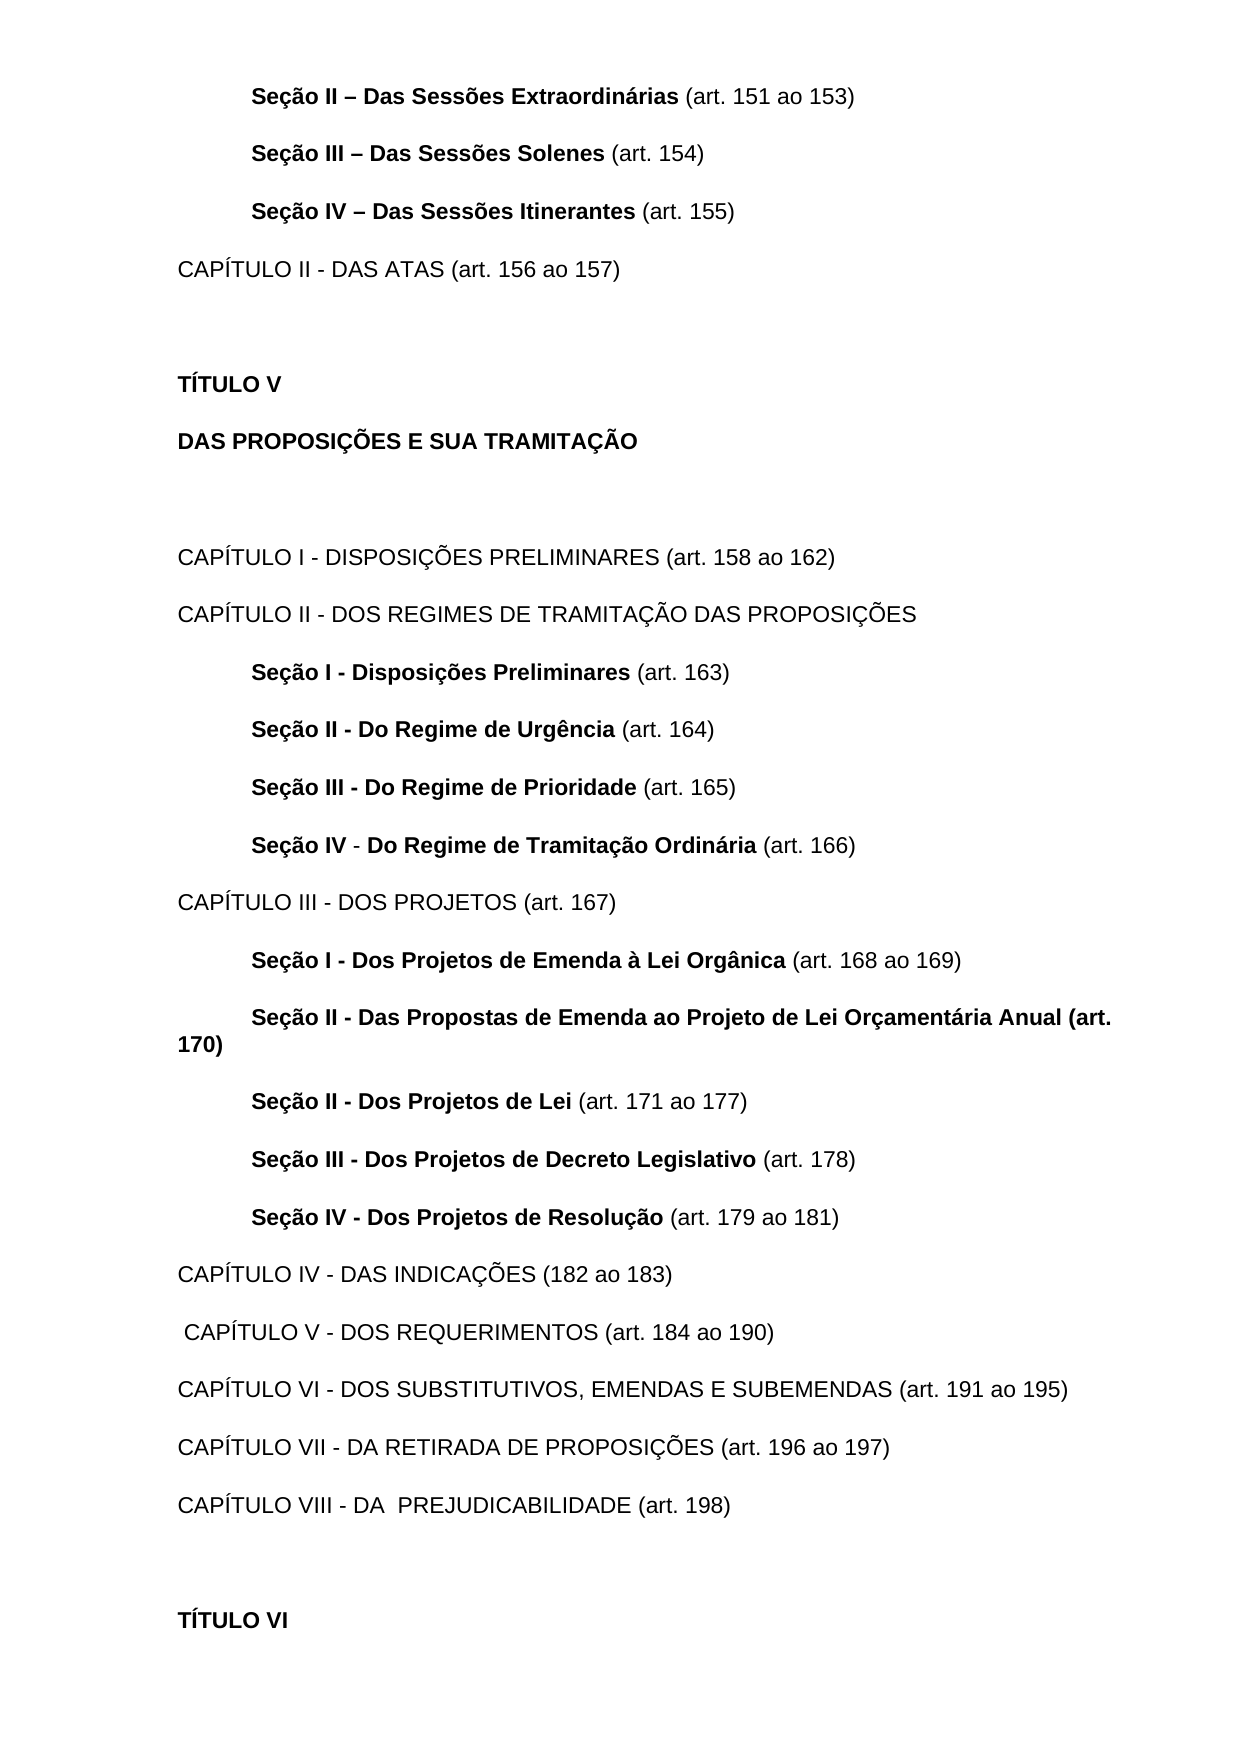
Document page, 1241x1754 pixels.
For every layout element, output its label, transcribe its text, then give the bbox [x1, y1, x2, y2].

subtitle Seção IV – Das Sessões Itinerantes (art. 155) [177, 198, 1152, 224]
subtitle CAPÍTULO VIII - DA PREJUDICABILIDADE (art. 198) [177, 1492, 1152, 1518]
subtitle Seção II - Do Regime de Urgência (art. 164) [177, 716, 1152, 743]
subtitle CAPÍTULO II - DAS ATAS (art. 156 ao 157) [177, 256, 1152, 282]
subtitle Seção II - Das Propostas de Emenda ao Projeto de Lei Orçamentária Anual (art. 170) [177, 1004, 1152, 1057]
subtitle CAPÍTULO IV - DAS INDICAÇÕES (182 ao 183) [177, 1261, 1152, 1287]
subtitle Seção II - Dos Projetos de Lei (art. 171 ao 177) [177, 1088, 1152, 1115]
subtitle Seção III - Do Regime de Prioridade (art. 165) [177, 774, 1152, 800]
subtitle Seção IV - Do Regime de Tramitação Ordinária (art. 166) [177, 832, 1152, 858]
subtitle Seção IV - Dos Projetos de Resolução (art. 179 ao 181) [177, 1203, 1152, 1230]
subtitle DAS PROPOSIÇÕES E SUA TRAMITAÇÃO [177, 428, 1152, 455]
subtitle Seção III - Dos Projetos de Decreto Legislativo (art. 178) [177, 1146, 1152, 1172]
subtitle Seção III – Das Sessões Solenes (art. 154) [177, 140, 1152, 167]
subtitle TÍTULO V [177, 371, 1152, 397]
subtitle CAPÍTULO VII - DA RETIRADA DE PROPOSIÇÕES (art. 196 ao 197) [177, 1434, 1152, 1460]
subtitle CAPÍTULO V - DOS REQUERIMENTOS (art. 184 ao 190) [177, 1319, 1152, 1345]
subtitle Seção I - Dos Projetos de Emenda à Lei Orgânica (art. 168 ao 169) [177, 947, 1152, 973]
subtitle Seção II – Das Sessões Extraordinárias (art. 151 ao 153) [177, 83, 1152, 109]
subtitle Seção I - Disposições Preliminares (art. 163) [177, 659, 1152, 685]
subtitle CAPÍTULO III - DOS PROJETOS (art. 167) [177, 889, 1152, 916]
subtitle CAPÍTULO I - DISPOSIÇÕES PRELIMINARES (art. 158 ao 162) [177, 543, 1152, 570]
subtitle CAPÍTULO VI - DOS SUBSTITUTIVOS, EMENDAS E SUBEMENDAS (art. 191 ao 195) [177, 1376, 1152, 1403]
subtitle CAPÍTULO II - DOS REGIMES DE TRAMITAÇÃO DAS PROPOSIÇÕES [177, 601, 1152, 627]
subtitle TÍTULO VI [177, 1607, 1152, 1633]
